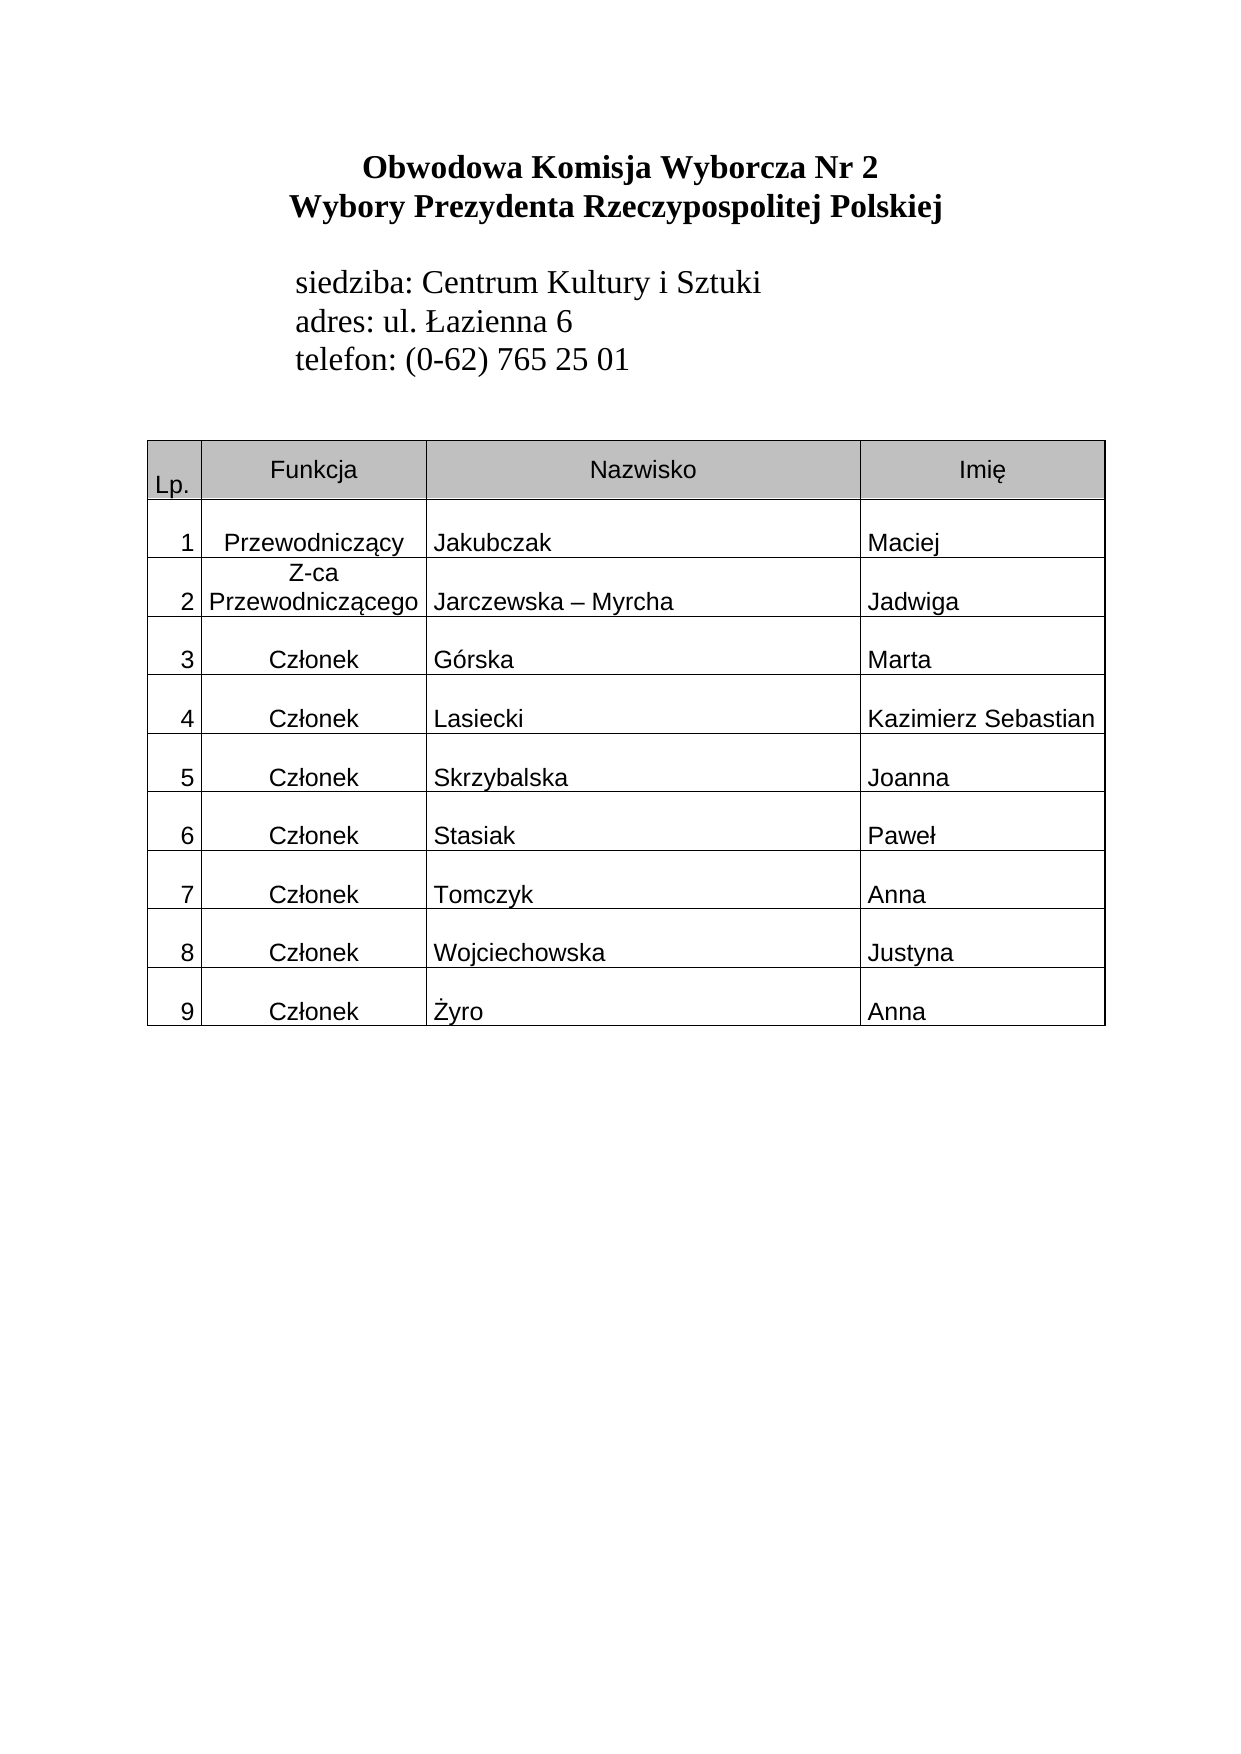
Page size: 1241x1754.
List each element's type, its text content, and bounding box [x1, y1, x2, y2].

table_cell 1 [148, 500, 201, 557]
table_cell 6 [148, 792, 201, 850]
table_cell Lasiecki [427, 675, 860, 733]
table_cell Żyro [427, 968, 860, 1025]
table_cell Paweł [861, 792, 1104, 850]
table_cell Z-ca Przewodniczącego [202, 558, 426, 616]
table_header Nazwisko [427, 441, 860, 498]
table_cell Członek [202, 734, 426, 791]
table_cell Anna [861, 968, 1104, 1025]
table_cell Członek [202, 968, 426, 1025]
table_cell Jakubczak [427, 500, 860, 557]
table_cell Członek [202, 792, 426, 850]
text Wybory Prezydenta Rzeczypospolitej Polskiej [148, 186, 1092, 224]
table_header Lp. [148, 441, 201, 498]
text adres: ul. Łazienna 6 [148, 301, 1092, 339]
table_cell Przewodniczący [202, 500, 426, 557]
table_cell Tomczyk [427, 851, 860, 908]
text telefon: (0-62) 765 25 01 [221, 339, 1092, 378]
table_cell 3 [148, 617, 201, 674]
table_cell Stasiak [427, 792, 860, 850]
table_cell 7 [148, 851, 201, 908]
table_cell 2 [148, 558, 201, 616]
text Obwodowa Komisja Wyborcza Nr 2 [148, 148, 1092, 186]
table_cell Justyna [861, 909, 1104, 967]
table_header Funkcja [202, 441, 426, 498]
table_cell Marta [861, 617, 1104, 674]
table_cell Członek [202, 909, 426, 967]
table_cell Członek [202, 617, 426, 674]
table_cell Członek [202, 851, 426, 908]
text siedziba: Centrum Kultury i Sztuki [295, 263, 1092, 301]
table_cell Joanna [861, 734, 1104, 791]
table_cell Wojciechowska [427, 909, 860, 967]
table_header Imię [861, 441, 1104, 498]
table_cell 9 [148, 968, 201, 1025]
table_cell Skrzybalska [427, 734, 860, 791]
table_cell Członek [202, 675, 426, 733]
table_cell 4 [148, 675, 201, 733]
table_cell Kazimierz Sebastian [861, 675, 1104, 733]
table_cell Jadwiga [861, 558, 1104, 616]
table_cell Jarczewska – Myrcha [427, 558, 860, 616]
table_cell 5 [148, 734, 201, 791]
table_cell Maciej [861, 500, 1104, 557]
table_cell 8 [148, 909, 201, 967]
table_cell Górska [427, 617, 860, 674]
table_cell Anna [861, 851, 1104, 908]
